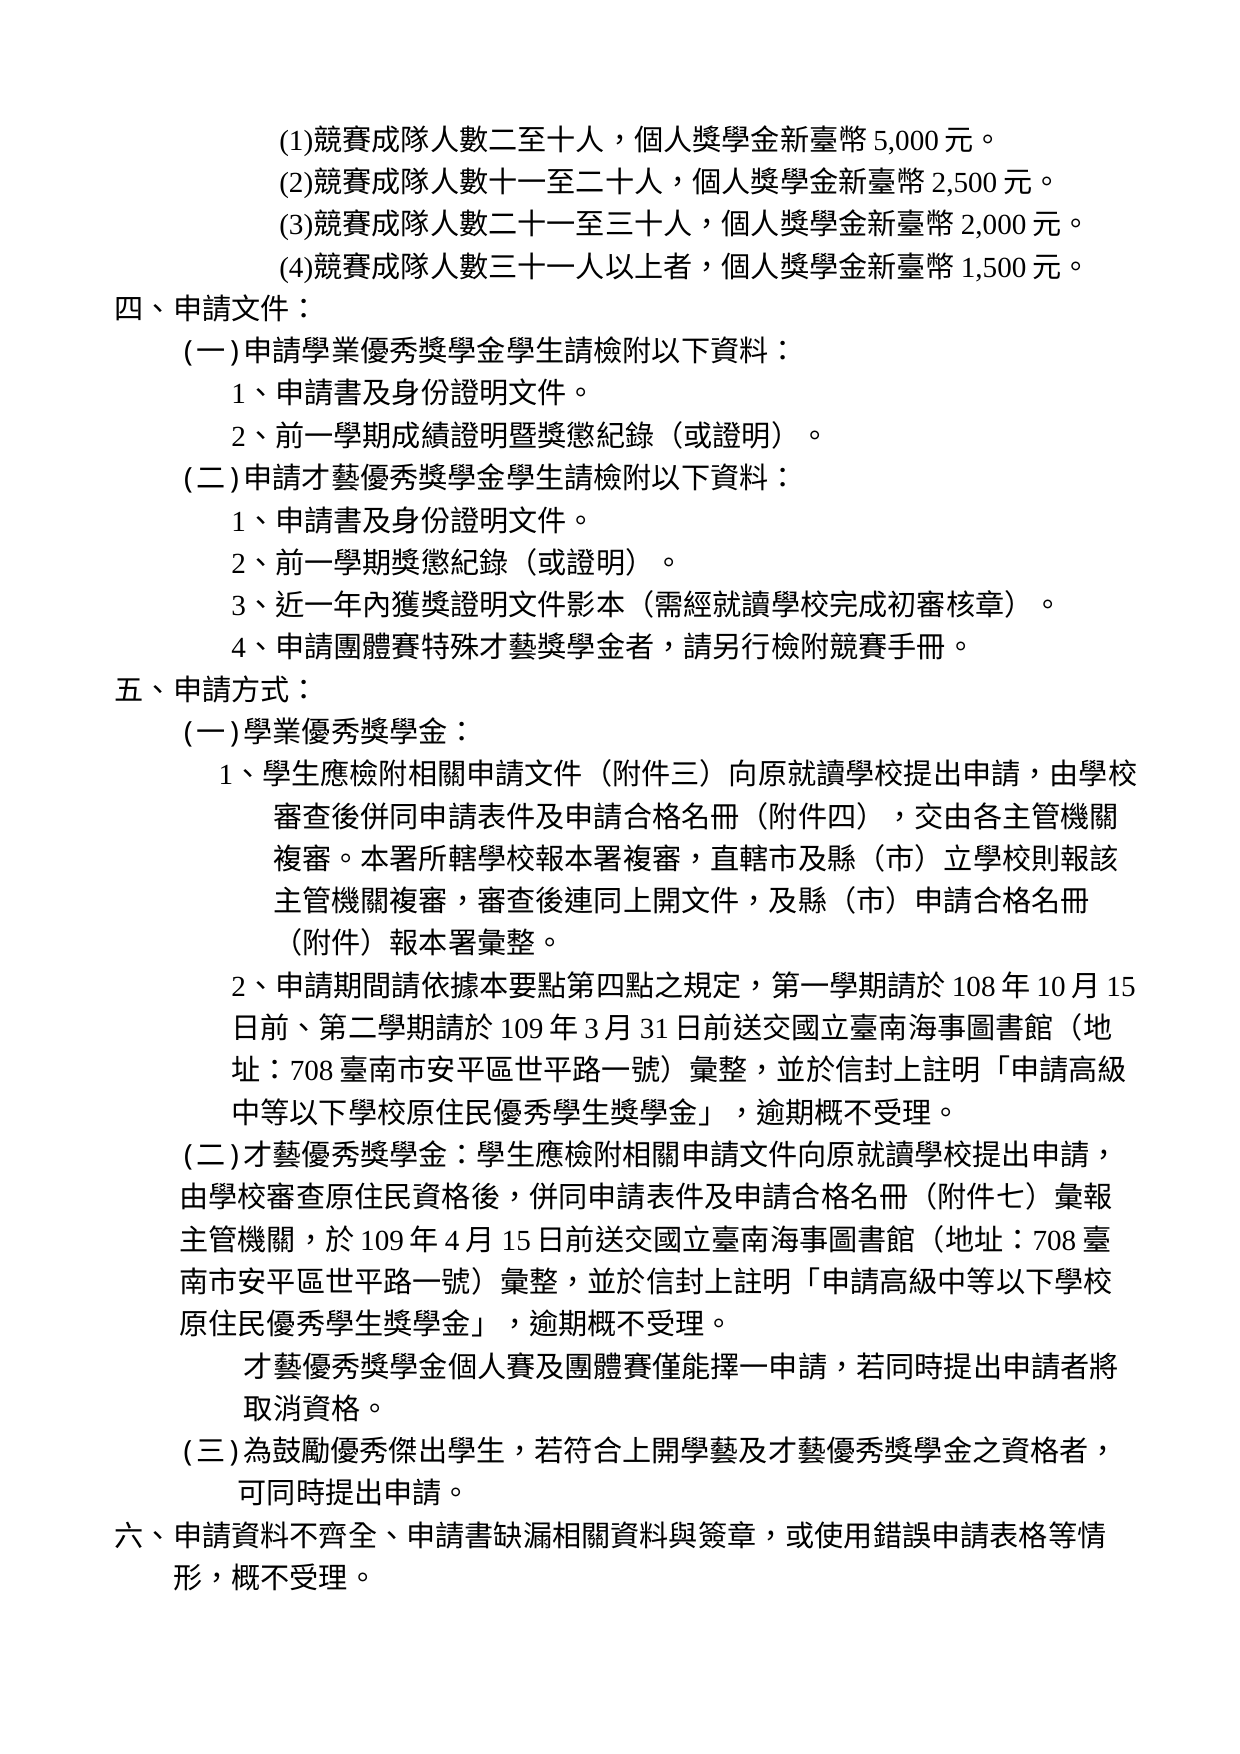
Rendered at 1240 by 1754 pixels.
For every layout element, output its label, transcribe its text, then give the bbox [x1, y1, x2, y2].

text 四、申請文件： [114, 285, 1137, 328]
text (二)申請才藝優秀獎學金學生請檢附以下資料： [179, 455, 1137, 497]
text 1、學生應檢附相關申請文件（附件三）向原就讀學校提出申請，由學校 [114, 751, 1137, 793]
text 1、申請書及身份證明文件。 [231, 370, 1137, 412]
text (3)競賽成隊人數二十一至三十人，個人獎學金新臺幣2,000元。 [279, 201, 1137, 243]
text 3、近一年內獲獎證明文件影本（需經就讀學校完成初審核章）。 [231, 582, 1137, 624]
text 4、申請團體賽特殊才藝獎學金者，請另行檢附競賽手冊。 [231, 624, 1137, 666]
text 五、申請方式： [114, 666, 1137, 708]
text (二)才藝優秀獎學金：學生應檢附相關申請文件向原就讀學校提出申請，由學校審查原住民資格後，併同申請表件及申請合格名冊（附件七）彙報主管機關，於109年4月 15日前送交國立臺南海事圖書館（地址：708臺南市安平區世平路一號）彙整，並於信封上註明「申請高級中等以下學校原住民優秀學生獎學金」，逾期概不受理。 [179, 1132, 1137, 1343]
text 才藝優秀獎學金個人賽及團體賽僅能擇一申請，若同時提出申請者將取消資格。 [244, 1343, 1135, 1428]
text 2、前一學期成績證明暨獎懲紀錄（或證明）。 [231, 412, 1137, 455]
text 2、申請期間請依據本要點第四點之規定，第一學期請於108年10月15日前、第二學期請於109年3月31日前送交國立臺南海事圖書館（地址：708臺南市安平區世平路一號）彙整，並於信封上註明「申請高級中等以下學校原住民優秀學生獎學金」，逾期概不受理。 [231, 962, 1137, 1132]
text (三)為鼓勵優秀傑出學生，若符合上開學藝及才藝優秀獎學金之資格者，可同時提出申請。 [179, 1428, 1128, 1512]
text 形，概不受理。 [173, 1555, 1137, 1597]
text (1)競賽成隊人數二至十人，個人獎學金新臺幣5,000元。 [279, 116, 1137, 158]
text 六、申請資料不齊全、申請書缺漏相關資料與簽章，或使用錯誤申請表格等情 [114, 1512, 1137, 1555]
text (4)競賽成隊人數三十一人以上者，個人獎學金新臺幣1,500元。 [279, 243, 1137, 285]
text (一)學業優秀獎學金： [179, 708, 1137, 751]
text 1、申請書及身份證明文件。 [231, 497, 1137, 539]
text 審查後併同申請表件及申請合格名冊（附件四），交由各主管機關複審。本署所轄學校報本署複審，直轄市及縣（市）立學校則報該主管機關複審，審查後連同上開文件，及縣（市）申請合格名冊（附件）報本署彙整。 [273, 793, 1137, 962]
text (2)競賽成隊人數十一至二十人，個人獎學金新臺幣2,500元。 [279, 158, 1137, 201]
text 2、前一學期獎懲紀錄（或證明）。 [231, 539, 1137, 582]
text (一)申請學業優秀獎學金學生請檢附以下資料： [179, 328, 1137, 370]
